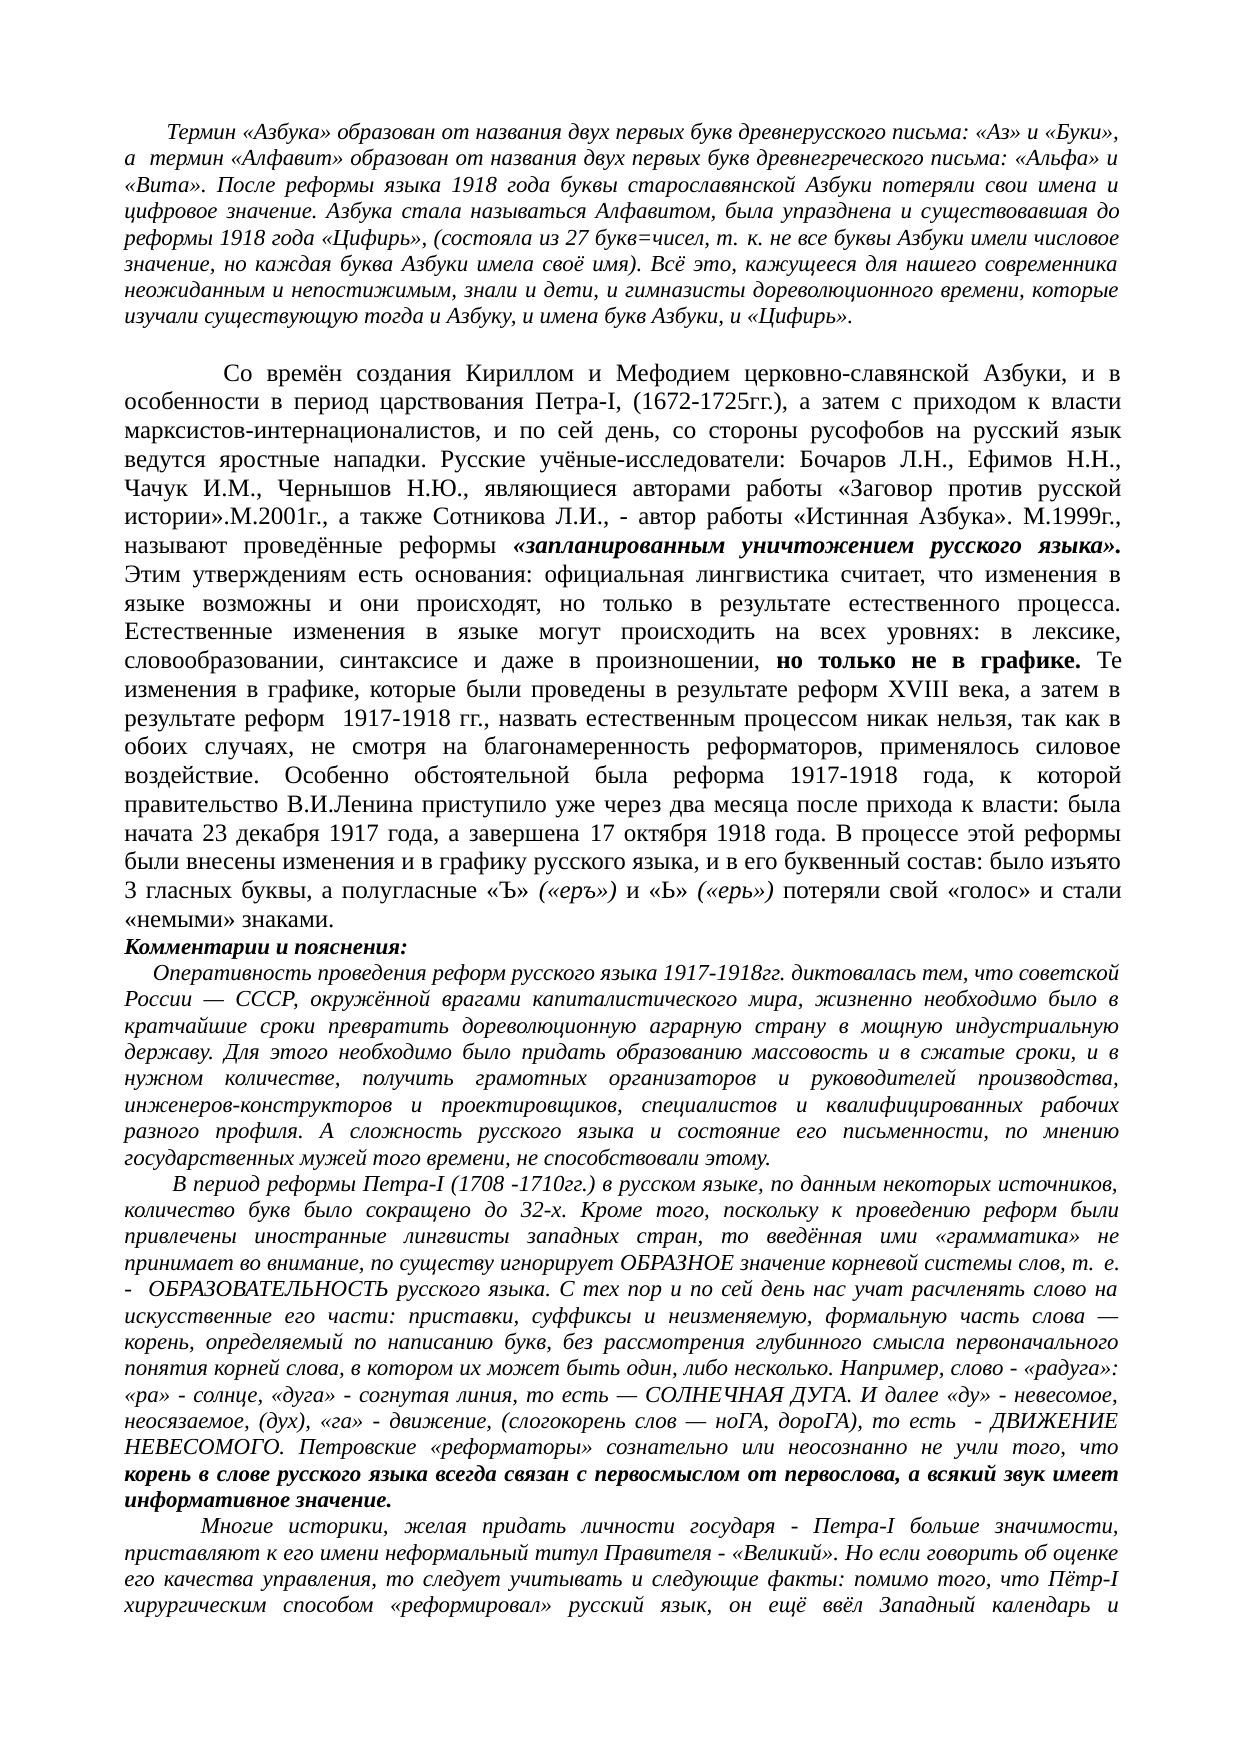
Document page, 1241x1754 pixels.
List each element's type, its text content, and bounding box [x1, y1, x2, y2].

list В период реформы Петра-I (1708 -1710гг.) в русском языке, по данным некоторых источников, количество букв было сокращено до 32-х. Кроме того, поскольку к проведению реформ были привлечены иностранные лингвисты западных стран, то введённая ими «грамматика» не принимает во внимание, по существу игнорирует ОБРАЗНОЕ значение корневой системы слов, т. е. - ОБРАЗОВАТЕЛЬНОСТЬ русского языка. С тех пор и по сей день нас учат расчленять слово на искусственные его части: приставки, суффиксы и неизменяемую, формальную часть слова — корень, определяемый по написанию букв, без рассмотрения глубинного смысла первоначального понятия корней слова, в котором их может быть один, либо несколько. Например, слово - «радуга»: «ра» - солнце, «дуга» - согнутая линия, то есть — СОЛНЕЧНАЯ ДУГА. И далее «ду» - невесомое, неосязаемое, (дух), «га» - движение, (слогокорень слов — ноГА, дороГА), то есть - ДВИЖЕНИЕ НЕВЕСОМОГО. Петровские «реформаторы» сознательно или неосознанно не учли того, что корень в слове русского языка всегда связан с первосмыслом от первослова, а всякий звук имеет информативное значение. [124, 1170, 1122, 1512]
list Многие историки, желая придать личности государя - Петра-I больше значимости, приставляют к его имени неформальный титул Правителя - «Великий». Но если говорить об оценке его качества управления, то следует учитывать и следующие факты: помимо того, что Пётр-I хирургическим способом «реформировал» русский язык, он ещё ввёл Западный календарь и [124, 1512, 1122, 1618]
list Со времён создания Кириллом и Мефодием церковно-славянской Азбуки, и в особенности в период царствования Петра-I, (1672-1725гг.), а затем с приходом к власти марксистов-интернационалистов, и по сей день, со стороны русофобов на русский язык ведутся яростные нападки. Русские учёные-исследователи: Бочаров Л.Н., Ефимов Н.Н., Чачук И.М., Чернышов Н.Ю., являющиеся авторами работы «Заговор против русской истории».М.2001г., а также Сотникова Л.И., - автор работы «Истинная Азбука». М.1999г., называют проведённые реформы «запланированным уничтожением русского языка». Этим утверждениям есть основания: официальная лингвистика считает, что изменения в языке возможны и они происходят, но только в результате естественного процесса. Естественные изменения в языке могут происходить на всех уровнях: в лексике, словообразовании, синтаксисе и даже в произношении, но только не в графике. Те изменения в графике, которые были проведены в результате реформ XVIII века, а затем в результате реформ 1917-1918 гг., назвать естественным процессом никак нельзя, так как в обоих случаях, не смотря на благонамеренность реформаторов, применялось силовое воздействие. Особенно обстоятельной была реформа 1917-1918 года, к которой правительство В.И.Ленина приступило уже через два месяца после прихода к власти: была начата 23 декабря 1917 года, а завершена 17 октября 1918 года. В процессе этой реформы были внесены изменения и в графику русского языка, и в его буквенный состав: было изъято 3 гласных буквы, а полугласные «Ъ» («еръ») и «Ь» («ерь») потеряли свой «голос» и стали «немыми» знаками. [124, 358, 1122, 933]
list Комментарии и пояснения: [124, 933, 1122, 959]
list Оперативность проведения реформ русского языка 1917-1918гг. диктовалась тем, что советской России — СССР, окружённой врагами капиталистического мира, жизненно необходимо было в кратчайшие сроки превратить дореволюционную аграрную страну в мощную индустриальную державу. Для этого необходимо было придать образованию массовость и в сжатые сроки, и в нужном количестве, получить грамотных организаторов и руководителей производства, инженеров-конструкторов и проектировщиков, специалистов и квалифицированных рабочих разного профиля. А сложность русского языка и состояние его письменности, по мнению государственных мужей того времени, не способствовали этому. [124, 959, 1122, 1170]
list Термин «Азбука» образован от названия двух первых букв древнерусского письма: «Аз» и «Буки», а термин «Алфавит» образован от названия двух первых букв древнегреческого письма: «Альфа» и «Вита». После реформы языка 1918 года буквы старославянской Азбуки потеряли свои имена и цифровое значение. Азбука стала называться Алфавитом, была упразднена и существовавшая до реформы 1918 года «Цифирь», (состояла из 27 букв=чисел, т. к. не все буквы Азбуки имели числовое значение, но каждая буква Азбуки имела своё имя). Всё это, кажущееся для нашего современника неожиданным и непостижимым, знали и дети, и гимназисты дореволюционного времени, которые изучали существующую тогда и Азбуку, и имена букв Азбуки, и «Цифирь». [124, 118, 1122, 329]
